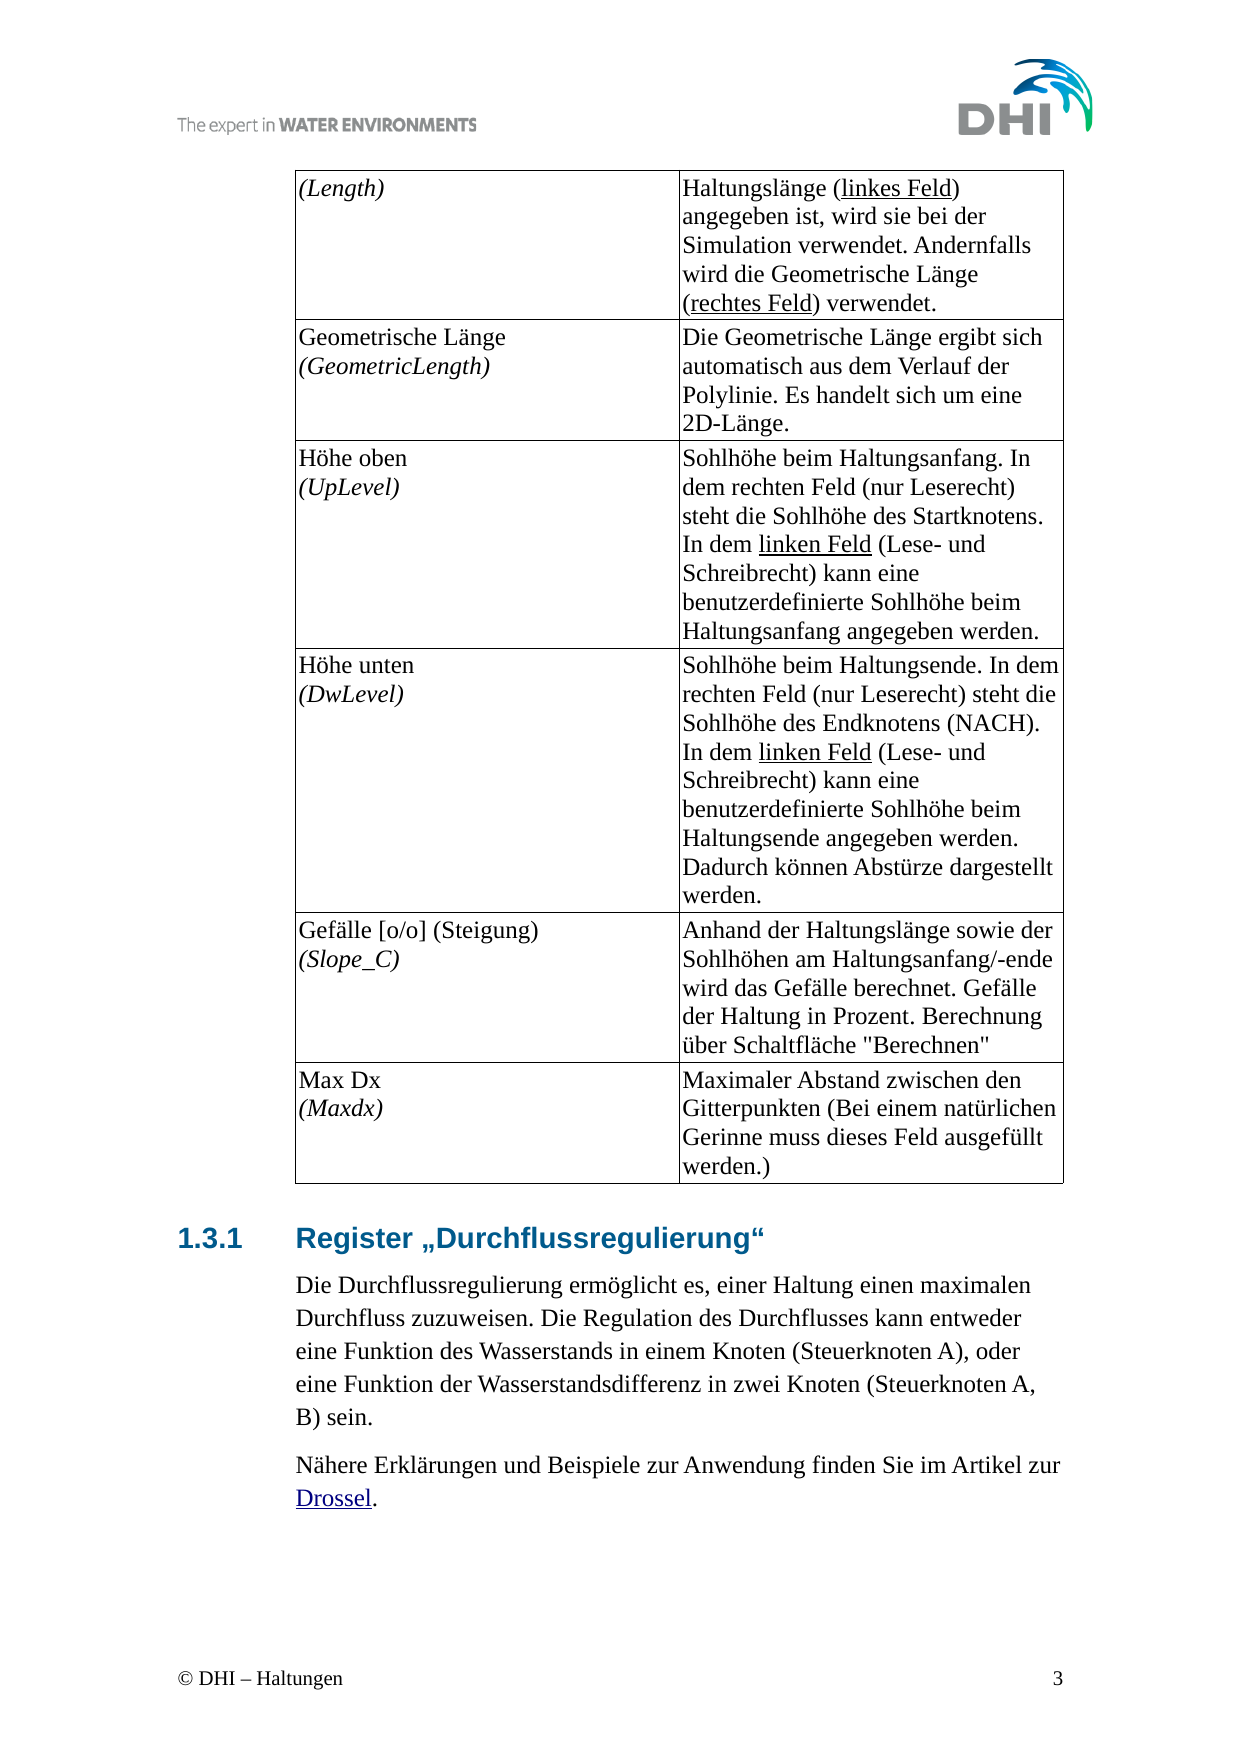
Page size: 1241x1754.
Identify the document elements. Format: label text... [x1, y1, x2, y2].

table_cell Höhe unten (DwLevel) [296, 649, 679, 912]
table_cell (Length) [296, 171, 679, 319]
table_cell Höhe oben (UpLevel) [296, 441, 679, 647]
table_cell Haltungslänge (linkes Feld) angegeben ist, wird sie bei der Simulation verwendet. Andernfalls wird die Geometrische Länge (rechtes Feld) verwendet. [680, 171, 1063, 319]
picture [177, 117, 477, 135]
table_cell Maximaler Abstand zwischen den Gitterpunkten (Bei einem natürlichen Gerinne muss dieses Feld ausgefüllt werden.) [680, 1063, 1063, 1183]
picture [958, 59, 1093, 135]
text Die Durchflussregulierung ermöglicht es, einer Haltung einen maximalen Durchfluss zuzuweisen. Die Regulation des Durchflusses kann entweder eine Funktion des Wasserstands in einem Knoten (Steuerknoten A), oder eine Funktion der Wasserstandsdifferenz in zwei Knoten (Steuerknoten A, B) sein. [295, 1270, 1063, 1431]
table_cell Sohlhöhe beim Haltungsanfang. In dem rechten Feld (nur Leserecht) steht die Sohlhöhe des Startknotens. In dem linken Feld (Lese- und Schreibrecht) kann eine benutzerdefinierte Sohlhöhe beim Haltungsanfang angegeben werden. [680, 441, 1063, 647]
table_cell Gefälle [o/o] (Steigung) (Slope_C) [296, 913, 679, 1062]
table_cell Max Dx (Maxdx) [296, 1063, 679, 1183]
table_cell Geometrische Länge (GeometricLength) [296, 320, 679, 440]
table_cell Anhand der Haltungslänge sowie der Sohlhöhen am Haltungsanfang/-ende wird das Gefälle berechnet. Gefälle der Haltung in Prozent. Berechnung über Schaltfläche "Berechnen" [680, 913, 1063, 1062]
table_cell Sohlhöhe beim Haltungsende. In dem rechten Feld (nur Leserecht) steht die Sohlhöhe des Endknotens (NACH). In dem linken Feld (Lese- und Schreibrecht) kann eine benutzerdefinierte Sohlhöhe beim Haltungsende angegeben werden. Dadurch können Abstürze dargestellt werden. [680, 649, 1063, 912]
table_cell Die Geometrische Länge ergibt sich automatisch aus dem Verlauf der Polylinie. Es handelt sich um eine 2D-Länge. [680, 320, 1063, 440]
subtitle Register „Durchflussregulierung“ [177, 1221, 1063, 1255]
text Nähere Erklärungen und Beispiele zur Anwendung finden Sie im Artikel zur Drossel. [295, 1450, 1063, 1511]
